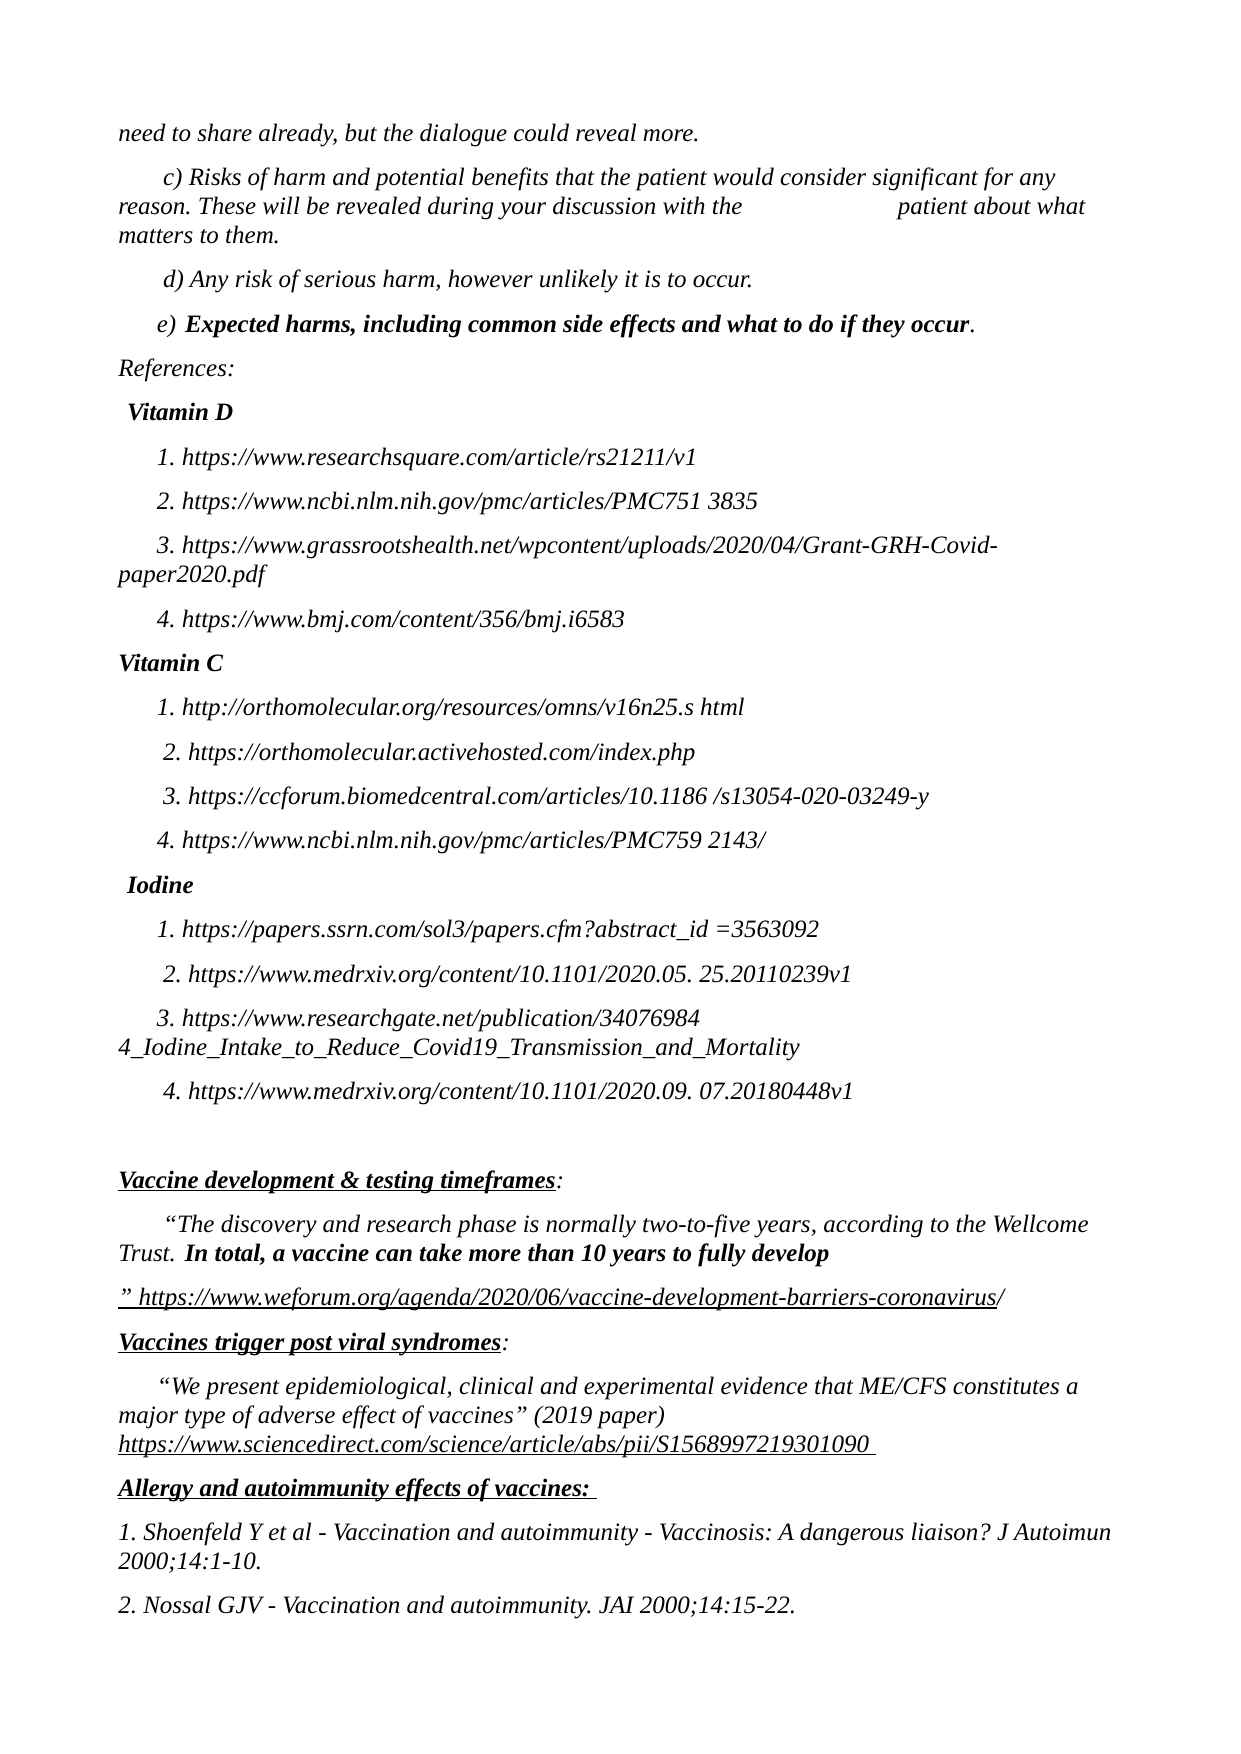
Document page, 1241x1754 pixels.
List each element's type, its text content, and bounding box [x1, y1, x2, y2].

text 1. https://papers.ssrn.com/sol3/papers.cfm?abstract_id =3563092 [118, 914, 1122, 943]
text 3. https://ccforum.biomedcentral.com/articles/10.1186 /s13054-020-03249-y [118, 781, 1122, 810]
text 2. https://orthomolecular.activehosted.com/index.php [118, 737, 1122, 766]
text 4. https://www.medrxiv.org/content/10.1101/2020.09. 07.20180448v1 [118, 1076, 1122, 1105]
text need to share already, but the dialogue could reveal more. [118, 118, 1122, 147]
text 3. https://www.researchgate.net/publication/34076984 4_Iodine_Intake_to_Reduce_Covid19_Transmission_and_Mortality [118, 1003, 1122, 1061]
text 1. http://orthomolecular.org/resources/omns/v16n25.s html [118, 692, 1122, 721]
text “We present epidemiological, clinical and experimental evidence that ME/CFS constitutes a major type of adverse effect of vaccines” (2019 paper) https://www.sciencedirect.com/science/article/abs/pii/S1568997219301090 [118, 1371, 1122, 1457]
text c) Risks of harm and potential benefits that the patient would consider significant for any reason. These will be revealed during your discussion with the patient about what matters to them. [118, 162, 1122, 249]
text 1. Shoenfeld Y et al - Vaccination and autoimmunity - Vaccinosis: A dangerous liaison? J Autoimun 2000;14:1-10. [118, 1517, 1122, 1575]
text 1. https://www.researchsquare.com/article/rs21211/v1 [118, 442, 1122, 471]
text e) Expected harms, including common side effects and what to do if they occur. [118, 309, 1122, 337]
text Iodine [118, 870, 1122, 899]
text 3. https://www.grassrootshealth.net/wpcontent/uploads/2020/04/Grant-GRH-Covid-paper2020.pdf [118, 531, 1122, 588]
text “The discovery and research phase is normally two-to-five years, according to the Wellcome Trust. In total, a vaccine can take more than 10 years to fully develop [118, 1209, 1122, 1267]
text 4. https://www.ncbi.nlm.nih.gov/pmc/articles/PMC759 2143/ [118, 826, 1122, 854]
text Allergy and autoimmunity effects of vaccines: [118, 1473, 1122, 1502]
text References: [118, 353, 1122, 382]
text 4. https://www.bmj.com/content/356/bmj.i6583 [118, 604, 1122, 632]
text Vaccines trigger post viral syndromes: [118, 1327, 1122, 1356]
text 2. https://www.medrxiv.org/content/10.1101/2020.05. 25.20110239v1 [118, 959, 1122, 987]
text 2. https://www.ncbi.nlm.nih.gov/pmc/articles/PMC751 3835 [118, 486, 1122, 515]
text 2. Nossal GJV - Vaccination and autoimmunity. JAI 2000;14:15-22. [118, 1591, 1122, 1619]
text d) Any risk of serious harm, however unlikely it is to occur. [118, 264, 1122, 293]
text ” https://www.weforum.org/agenda/2020/06/vaccine-development-barriers-coronavirus/ [118, 1282, 1122, 1311]
text Vaccine development & testing timeframes: [118, 1165, 1122, 1194]
text Vitamin D [118, 397, 1122, 426]
text Vitamin C [118, 648, 1122, 677]
